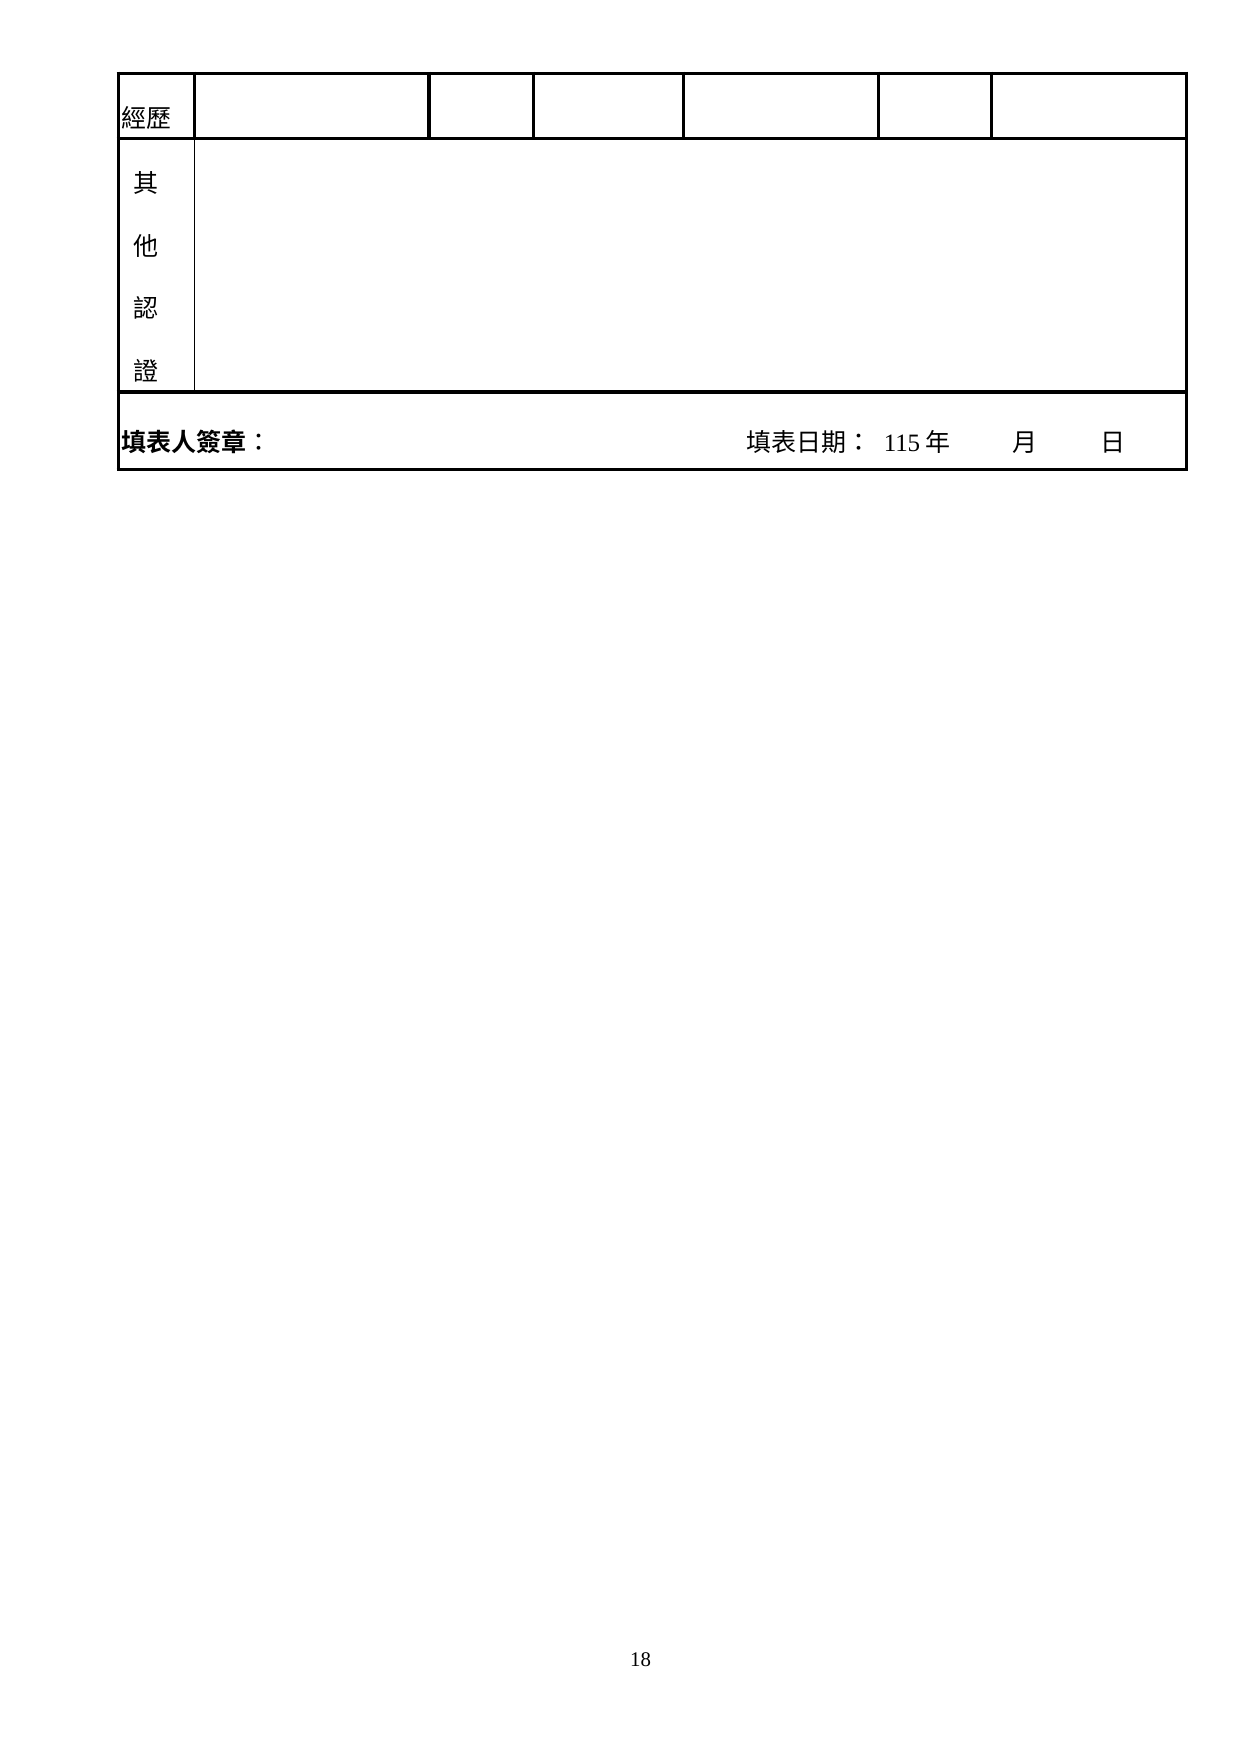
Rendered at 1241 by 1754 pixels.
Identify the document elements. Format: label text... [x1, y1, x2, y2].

table_cell [535, 75, 682, 137]
table_cell [993, 75, 1185, 137]
table_cell [685, 75, 877, 137]
table_cell 填表人簽章： 填表日期： 115年 月 日 [120, 394, 1185, 468]
table_cell 其 他 認 證 [120, 140, 194, 390]
table_cell [196, 75, 427, 137]
table_cell [195, 140, 1185, 390]
table_cell 近期經歷 [120, 75, 193, 137]
table_cell [431, 75, 532, 137]
table_cell [880, 75, 990, 137]
